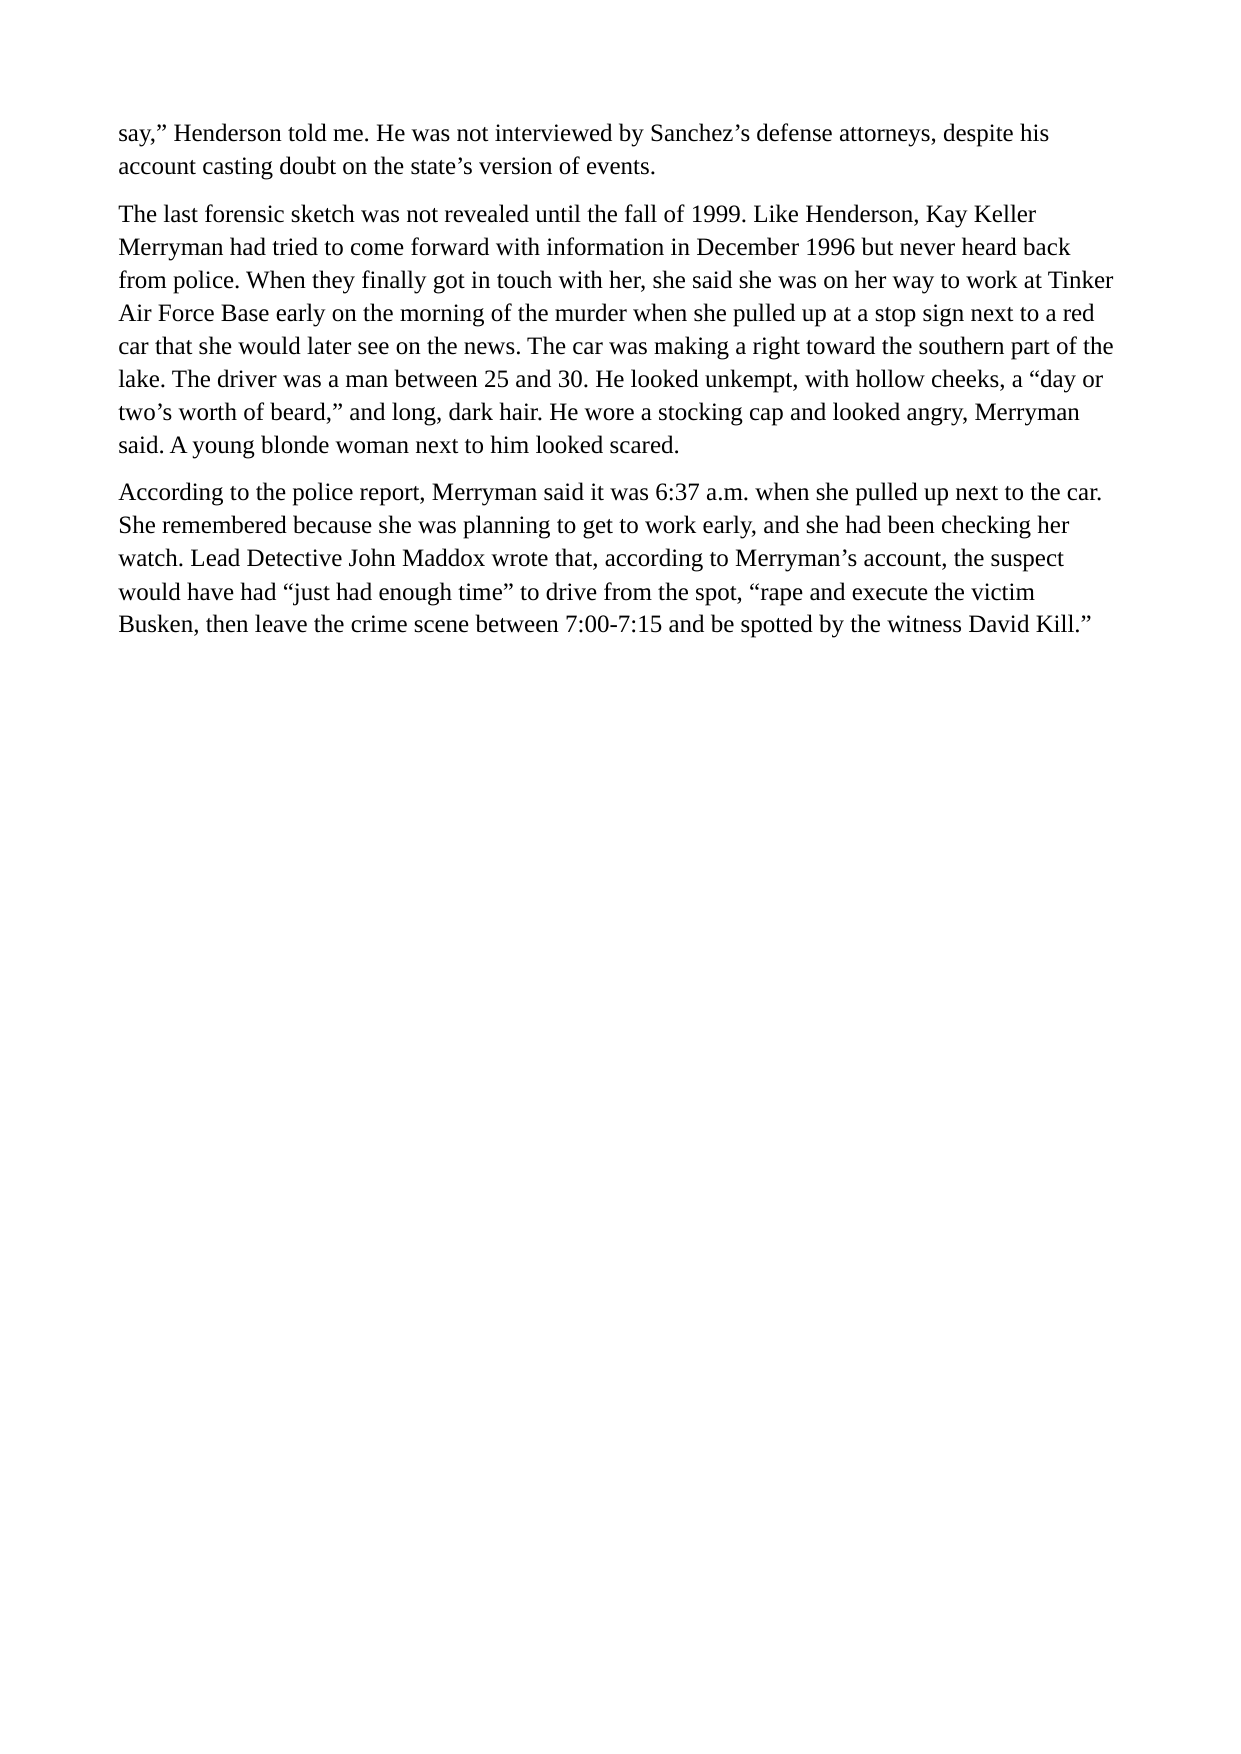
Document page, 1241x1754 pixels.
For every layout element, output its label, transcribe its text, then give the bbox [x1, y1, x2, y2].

text say,” Henderson told me. He was not interviewed by Sanchez’s defense attorneys, despite his account casting doubt on the state’s version of events. [118, 118, 1122, 180]
text The last forensic sketch was not revealed until the fall of 1999. Like Henderson, Kay Keller Merryman had tried to come forward with information in December 1996 but never heard back from police. When they finally got in touch with her, she said she was on her way to work at Tinker Air Force Base early on the morning of the murder when she pulled up at a stop sign next to a red car that she would later see on the news. The car was making a right toward the southern part of the lake. The driver was a man between 25 and 30. He looked unkempt, with hollow cheeks, a “day or two’s worth of beard,” and long, dark hair. He wore a stocking cap and looked angry, Merryman said. A young blonde woman next to him looked scared. [118, 199, 1122, 459]
text According to the police report, Merryman said it was 6:37 a.m. when she pulled up next to the car. She remembered because she was planning to get to work early, and she had been checking her watch. Lead Detective John Maddox wrote that, according to Merryman’s account, the suspect would have had “just had enough time” to drive from the spot, “rape and execute the victim Busken, then leave the crime scene between 7:00-7:15 and be spotted by the witness David Kill.” [118, 477, 1122, 638]
